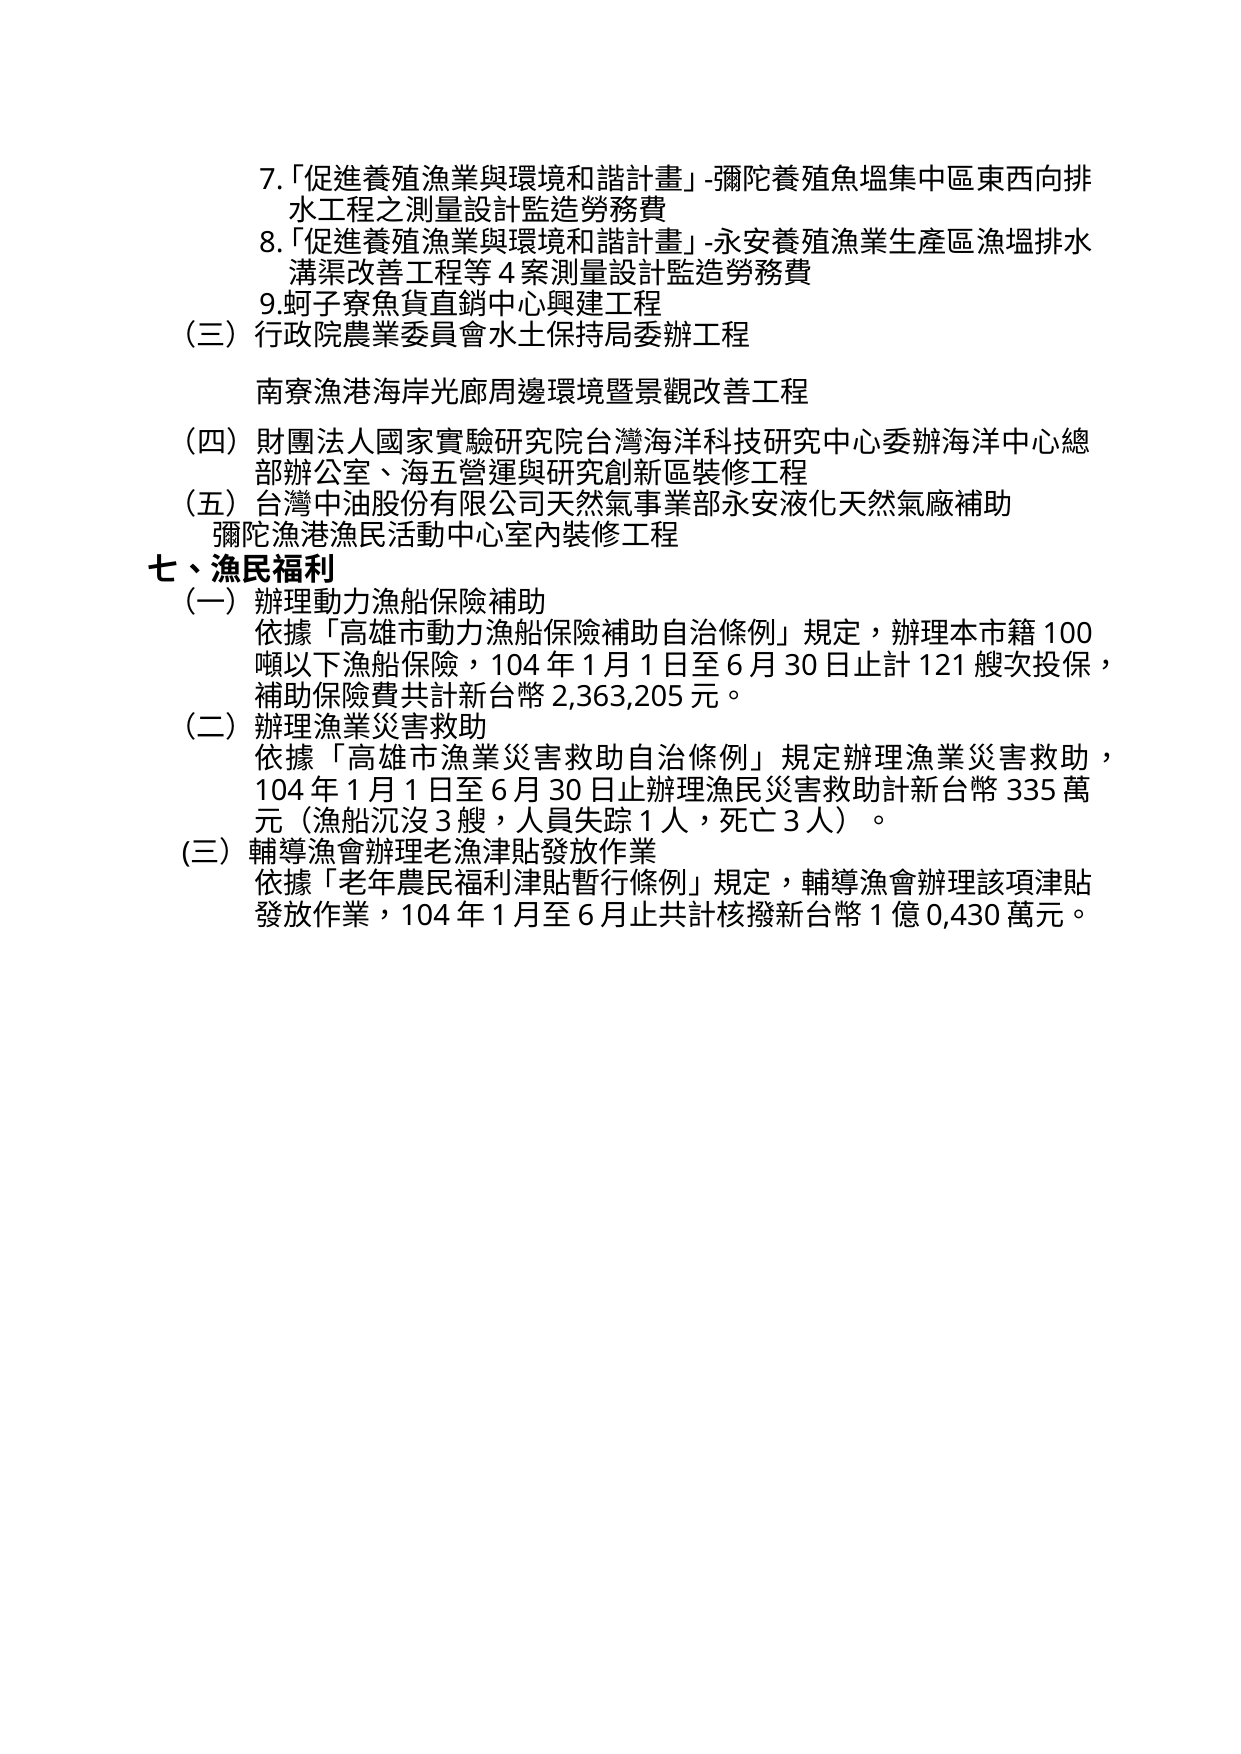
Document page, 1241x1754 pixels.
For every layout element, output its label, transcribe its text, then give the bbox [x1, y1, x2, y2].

text (三）輔導漁會辦理老漁津貼發放作業 [148, 837, 1092, 869]
text 彌陀漁港漁民活動中心室內裝修工程 [167, 521, 1092, 552]
text （五）台灣中油股份有限公司天然氣事業部永安液化天然氣廠補助 [167, 489, 1092, 521]
text 9.蚵子寮魚貨直銷中心興建工程 [259, 289, 1092, 321]
text 依據「高雄市漁業災害救助自治條例」規定辦理漁業災害救助，104年1月1日至6月30日止辦理漁民災害救助計新台幣335萬元（漁船沉沒3艘，人員失踪1人，死亡3人）。 [254, 744, 1092, 837]
text （一）辦理動力漁船保險補助 [148, 587, 1092, 619]
text 依據「高雄市動力漁船保險補助自治條例」規定，辦理本市籍100噸以下漁船保險，104年1月1日至6月30日止計121艘次投保，補助保險費共計新台幣2,363,205元。 [254, 619, 1092, 712]
text 南寮漁港海岸光廊周邊環境暨景觀改善工程 [255, 352, 1092, 427]
text （三）行政院農業委員會水土保持局委辦工程 [148, 321, 1092, 352]
text （四）財團法人國家實驗研究院台灣海洋科技研究中心委辦海洋中心總部辦公室、海五營運與研究創新區裝修工程 [167, 427, 1092, 489]
text 依據「老年農民福利津貼暫行條例」規定，輔導漁會辦理該項津貼發放作業，104年1月至6月止共計核撥新台幣1億0,430萬元。 [254, 869, 1092, 931]
text （二）辦理漁業災害救助 [148, 712, 1092, 744]
text 8.「促進養殖漁業與環境和諧計畫」-永安養殖漁業生產區漁塭排水溝渠改善工程等4案測量設計監造勞務費 [259, 227, 1092, 289]
text 七、漁民福利 [148, 552, 1092, 587]
text 7.「促進養殖漁業與環境和諧計畫」-彌陀養殖魚塭集中區東西向排水工程之測量設計監造勞務費 [259, 164, 1092, 227]
